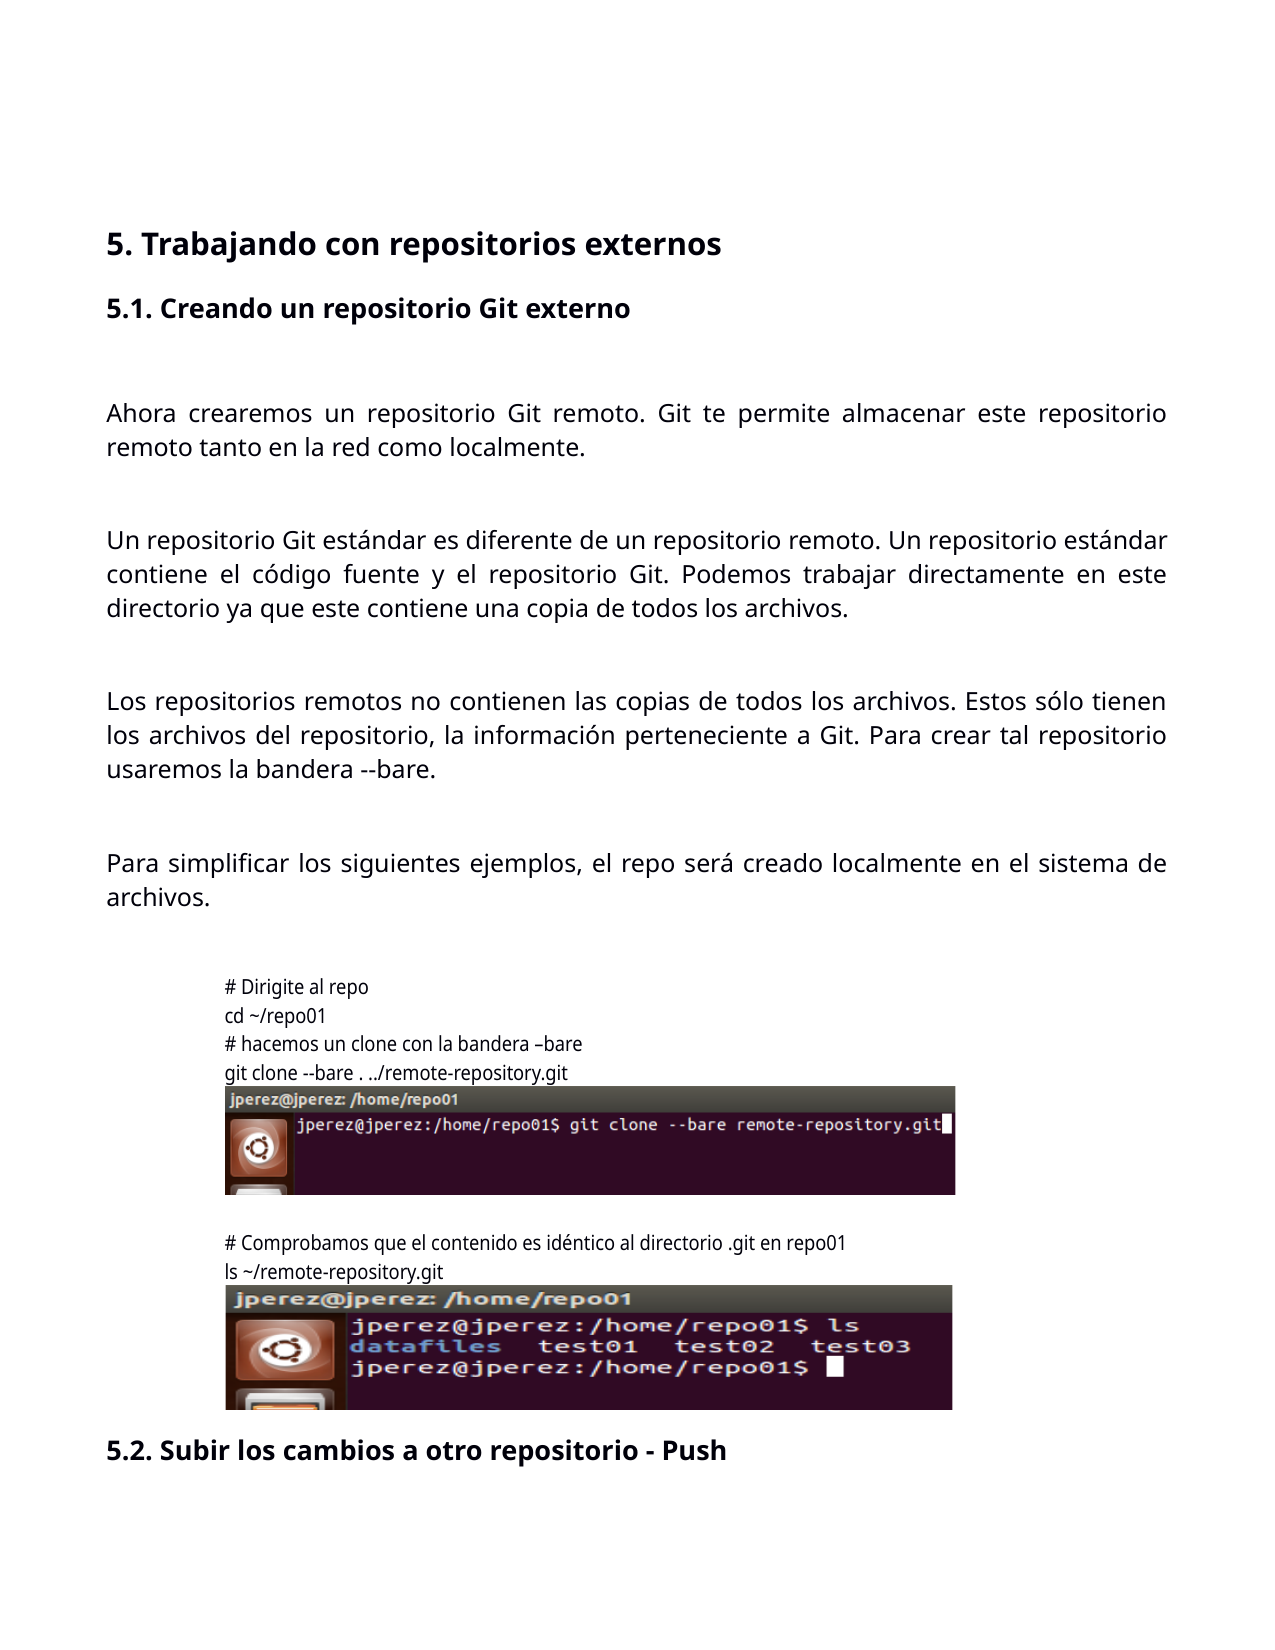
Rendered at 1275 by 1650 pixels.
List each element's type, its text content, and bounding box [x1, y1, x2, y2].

text Los repositorios remotos no contienen las copias de todos los archivos. Estos sólo tienen los archivos del repositorio, la información perteneciente a Git. Para crear tal repositorio usaremos la bandera --bare. [106, 684, 1169, 786]
text # hacemos un clone con la bandera –bare [224, 1029, 1169, 1058]
text ls ~/remote-repository.git [224, 1257, 1169, 1285]
text Un repositorio Git estándar es diferente de un repositorio remoto. Un repositorio estándar contiene el código fuente y el repositorio Git. Podemos trabajar directamente en este directorio ya que este contiene una copia de todos los archivos. [106, 523, 1169, 625]
text git clone --bare . ../remote-repository.git [224, 1058, 1169, 1086]
subtitle 5.2. Subir los cambios a otro repositorio - Push [106, 1431, 1169, 1468]
text # Dirigite al repo [224, 972, 1169, 1001]
subtitle 5.1. Creando un repositorio Git externo [106, 289, 1169, 326]
text # Comprobamos que el contenido es idéntico al directorio .git en repo01 [224, 1228, 1169, 1257]
text Ahora crearemos un repositorio Git remoto. Git te permite almacenar este repositorio remoto tanto en la red como localmente. [106, 396, 1169, 464]
text Para simplificar los siguientes ejemplos, el repo será creado localmente en el sistema de archivos. [106, 845, 1169, 913]
text cd ~/repo01 [224, 1001, 1169, 1029]
subtitle 5. Trabajando con repositorios externos [106, 222, 1169, 264]
